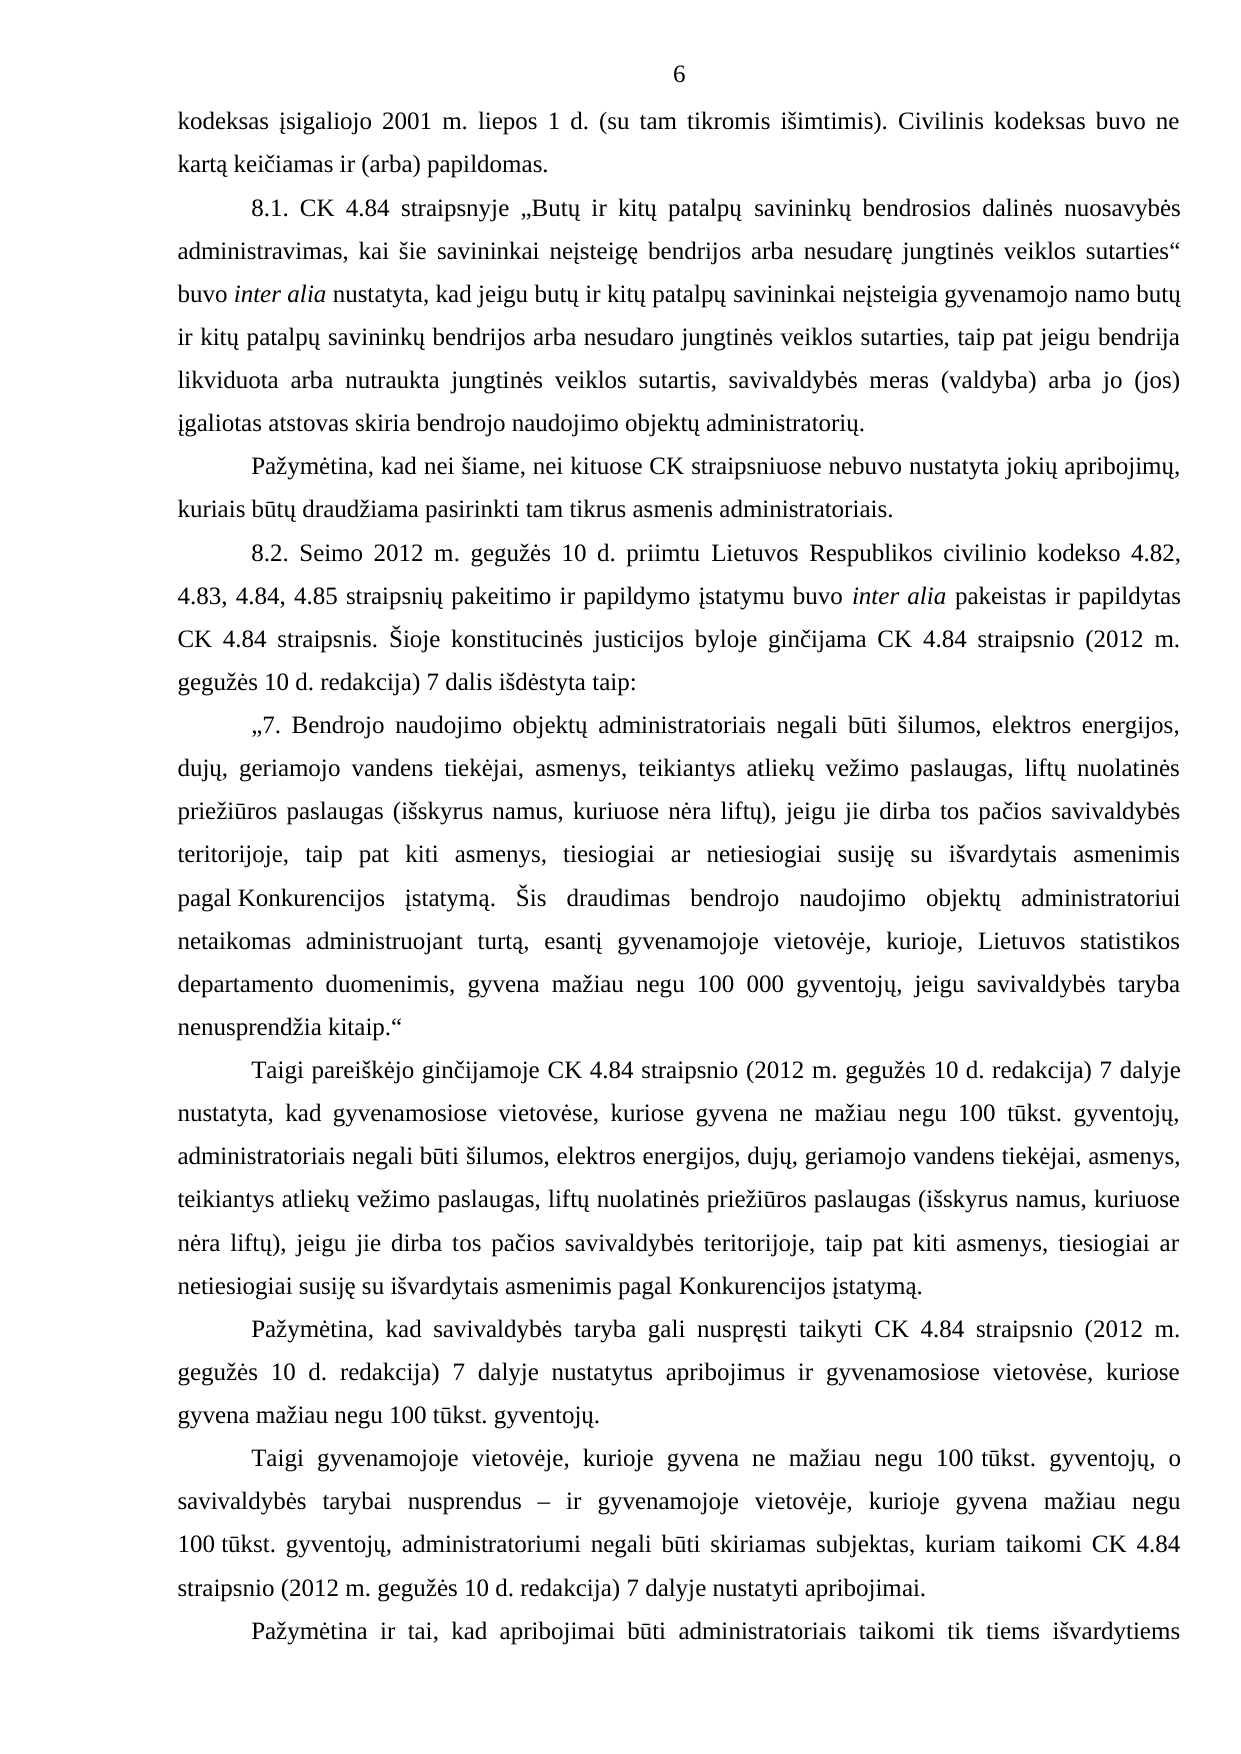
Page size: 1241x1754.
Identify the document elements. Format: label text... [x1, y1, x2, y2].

text Taigi pareiškėjo ginčijamoje CK 4.84 straipsnio (2012 m. gegužės 10 d. redakcija) 7 dalyje nustatyta, kad gyvenamosiose vietovėse, kuriose gyvena ne mažiau negu 100 tūkst. gyventojų, administratoriais negali būti šilumos, elektros energijos, dujų, geriamojo vandens tiekėjai, asmenys, teikiantys atliekų vežimo paslaugas, liftų nuolatinės priežiūros paslaugas (išskyrus namus, kuriuose nėra liftų), jeigu jie dirba tos pačios savivaldybės teritorijoje, taip pat kiti asmenys, tiesiogiai ar netiesiogiai susiję su išvardytais asmenimis pagal Konkurencijos įstatymą. [177, 1055, 1181, 1299]
text Taigi gyvenamojoje vietovėje, kurioje gyvena ne mažiau negu 100 tūkst. gyventojų, o savivaldybės tarybai nusprendus – ir gyvenamojoje vietovėje, kurioje gyvena mažiau negu 100 tūkst. gyventojų, administratoriumi negali būti skiriamas subjektas, kuriam taikomi CK 4.84 straipsnio (2012 m. gegužės 10 d. redakcija) 7 dalyje nustatyti apribojimai. [177, 1443, 1181, 1601]
text Pažymėtina, kad savivaldybės taryba gali nuspręsti taikyti CK 4.84 straipsnio (2012 m. gegužės 10 d. redakcija) 7 dalyje nustatytus apribojimus ir gyvenamosiose vietovėse, kuriose gyvena mažiau negu 100 tūkst. gyventojų. [177, 1314, 1181, 1429]
text „7. Bendrojo naudojimo objektų administratoriais negali būti šilumos, elektros energijos, dujų, geriamojo vandens tiekėjai, asmenys, teikiantys atliekų vežimo paslaugas, liftų nuolatinės priežiūros paslaugas (išskyrus namus, kuriuose nėra liftų), jeigu jie dirba tos pačios savivaldybės teritorijoje, taip pat kiti asmenys, tiesiogiai ar netiesiogiai susiję su išvardytais asmenimis pagal Konkurencijos įstatymą. Šis draudimas bendrojo naudojimo objektų administratoriui netaikomas administruojant turtą, esantį gyvenamojoje vietovėje, kurioje, Lietuvos statistikos departamento duomenimis, gyvena mažiau negu 100 000 gyventojų, jeigu savivaldybės taryba nenusprendžia kitaip.“ [177, 710, 1181, 1041]
text kodeksas įsigaliojo 2001 m. liepos 1 d. (su tam tikromis išimtimis). Civilinis kodeksas buvo ne kartą keičiamas ir (arba) papildomas. [177, 106, 1181, 178]
text 8.1. CK 4.84 straipsnyje „Butų ir kitų patalpų savininkų bendrosios dalinės nuosavybės administravimas, kai šie savininkai neįsteigę bendrijos arba nesudarę jungtinės veiklos sutarties“ buvo inter alia nustatyta, kad jeigu butų ir kitų patalpų savininkai neįsteigia gyvenamojo namo butų ir kitų patalpų savininkų bendrijos arba nesudaro jungtinės veiklos sutarties, taip pat jeigu bendrija likviduota arba nutraukta jungtinės veiklos sutartis, savivaldybės meras (valdyba) arba jo (jos) įgaliotas atstovas skiria bendrojo naudojimo objektų administratorių. [177, 193, 1181, 437]
text Pažymėtina, kad nei šiame, nei kituose CK straipsniuose nebuvo nustatyta jokių apribojimų, kuriais būtų draudžiama pasirinkti tam tikrus asmenis administratoriais. [177, 451, 1181, 523]
text Pažymėtina ir tai, kad apribojimai būti administratoriais taikomi tik tiems išvardytiems [177, 1616, 1181, 1644]
text 8.2. Seimo 2012 m. gegužės 10 d. priimtu Lietuvos Respublikos civilinio kodekso 4.82, 4.83, 4.84, 4.85 straipsnių pakeitimo ir papildymo įstatymu buvo inter alia pakeistas ir papildytas CK 4.84 straipsnis. Šioje konstitucinės justicijos byloje ginčijama CK 4.84 straipsnio (2012 m. gegužės 10 d. redakcija) 7 dalis išdėstyta taip: [177, 538, 1181, 696]
